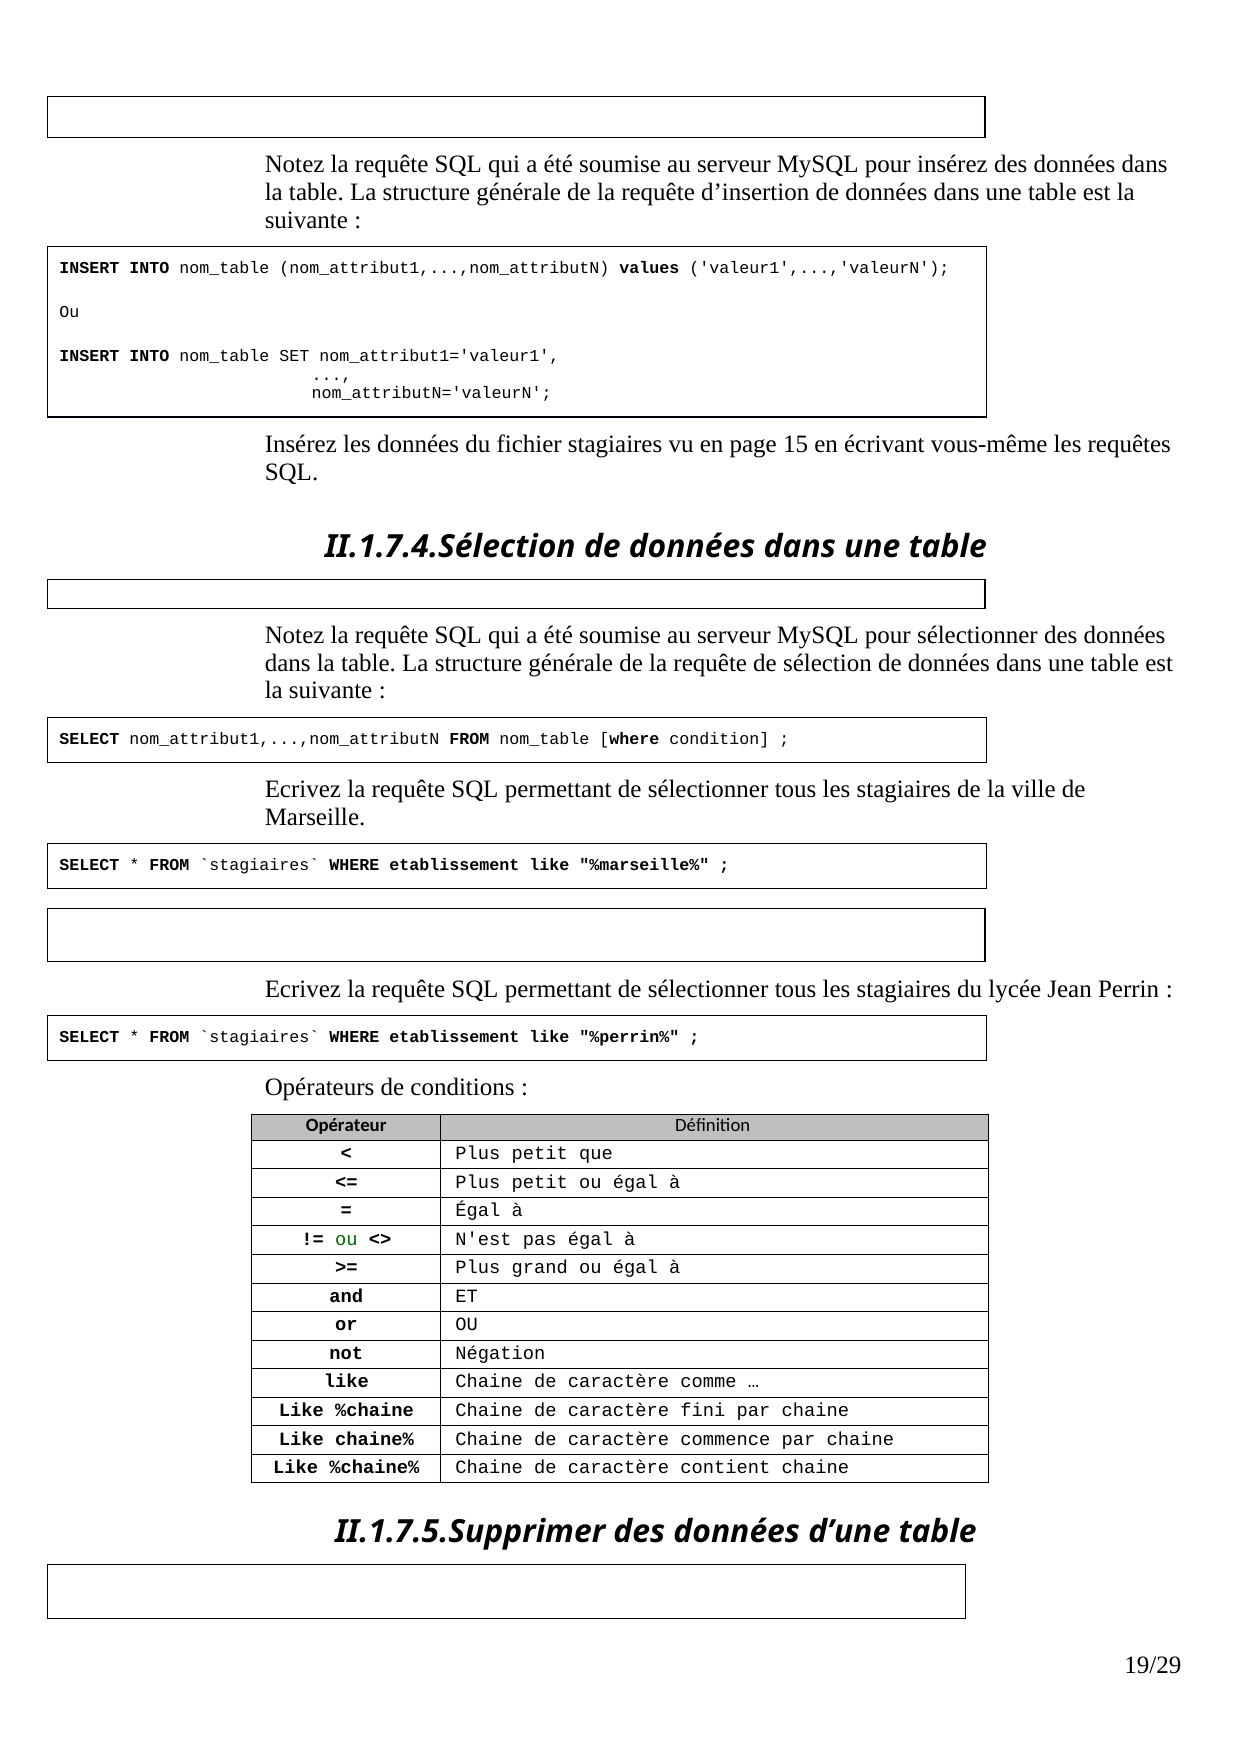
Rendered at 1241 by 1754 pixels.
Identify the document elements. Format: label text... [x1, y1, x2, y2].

table_cell Négation [441, 1341, 988, 1368]
table_cell N'est pas égal à [441, 1226, 988, 1254]
table_cell Plus petit ou égal à [441, 1169, 988, 1197]
table_cell Like %chaine% [252, 1455, 440, 1482]
table_cell Plus grand ou égal à [441, 1255, 988, 1282]
table_header INSERT INTO nom_table (nom_attribut1,...,nom_attributN) values ('valeur1',...,'valeurN'); Ou INSERT INTO nom_table SET nom_attribut1='valeur1', ..., nom_attributN='valeurN'; [48, 247, 986, 416]
table_header [48, 1565, 965, 1618]
table_header SELECT * FROM `stagiaires` WHERE etablissement like "%perrin%" ; [48, 1016, 986, 1060]
table_header SELECT * FROM `stagiaires` WHERE etablissement like "%marseille%" ; [48, 844, 986, 888]
text Ecrivez la requête SQL permettant de sélectionner tous les stagiaires de la ville de Marseille. [264, 775, 1181, 831]
table_cell >= [252, 1255, 440, 1282]
table_header Opérateur [252, 1115, 440, 1140]
table_cell like [252, 1369, 440, 1397]
table_cell OU [441, 1312, 988, 1339]
table_cell Chaine de caractère contient chaine [441, 1455, 988, 1482]
table_cell Chaine de caractère commence par chaine [441, 1426, 988, 1454]
table_cell = [252, 1198, 440, 1225]
table_cell != ou <> [252, 1226, 440, 1254]
table_cell < [252, 1141, 440, 1168]
table_cell Plus petit que [441, 1141, 988, 1168]
text Notez la requête SQL qui a été soumise au serveur MySQL pour insérez des données dans la table. La structure générale de la requête d’insertion de données dans une table est la suivante : [264, 151, 1181, 234]
text Ecrivez la requête SQL permettant de sélectionner tous les stagiaires du lycée Jean Perrin : [264, 975, 1181, 1002]
text Opérateurs de conditions : [264, 1073, 1181, 1101]
table_cell Like chaine% [252, 1426, 440, 1454]
subtitle Sélection de données dans une table [134, 523, 1181, 566]
table_cell Chaine de caractère fini par chaine [441, 1398, 988, 1425]
table_header Définition [441, 1115, 988, 1140]
text Insérez les données du fichier stagiaires vu en page 15 en écrivant vous-même les requêtes SQL. [264, 430, 1181, 485]
table_cell Chaine de caractère comme … [441, 1369, 988, 1397]
table_header [48, 909, 984, 961]
table_cell <= [252, 1169, 440, 1197]
table_header SELECT nom_attribut1,...,nom_attributN FROM nom_table [where condition] ; [48, 718, 986, 762]
table_cell or [252, 1312, 440, 1339]
table_cell and [252, 1284, 440, 1311]
text Notez la requête SQL qui a été soumise au serveur MySQL pour sélectionner des données dans la table. La structure générale de la requête de sélection de données dans une table est la suivante : [264, 621, 1181, 704]
table_cell not [252, 1341, 440, 1368]
table_cell Égal à [441, 1198, 988, 1225]
table_cell Like %chaine [252, 1398, 440, 1425]
table_header [48, 580, 984, 608]
table_header [48, 97, 984, 137]
subtitle Supprimer des données d’une table [134, 1508, 1181, 1552]
table_cell ET [441, 1284, 988, 1311]
